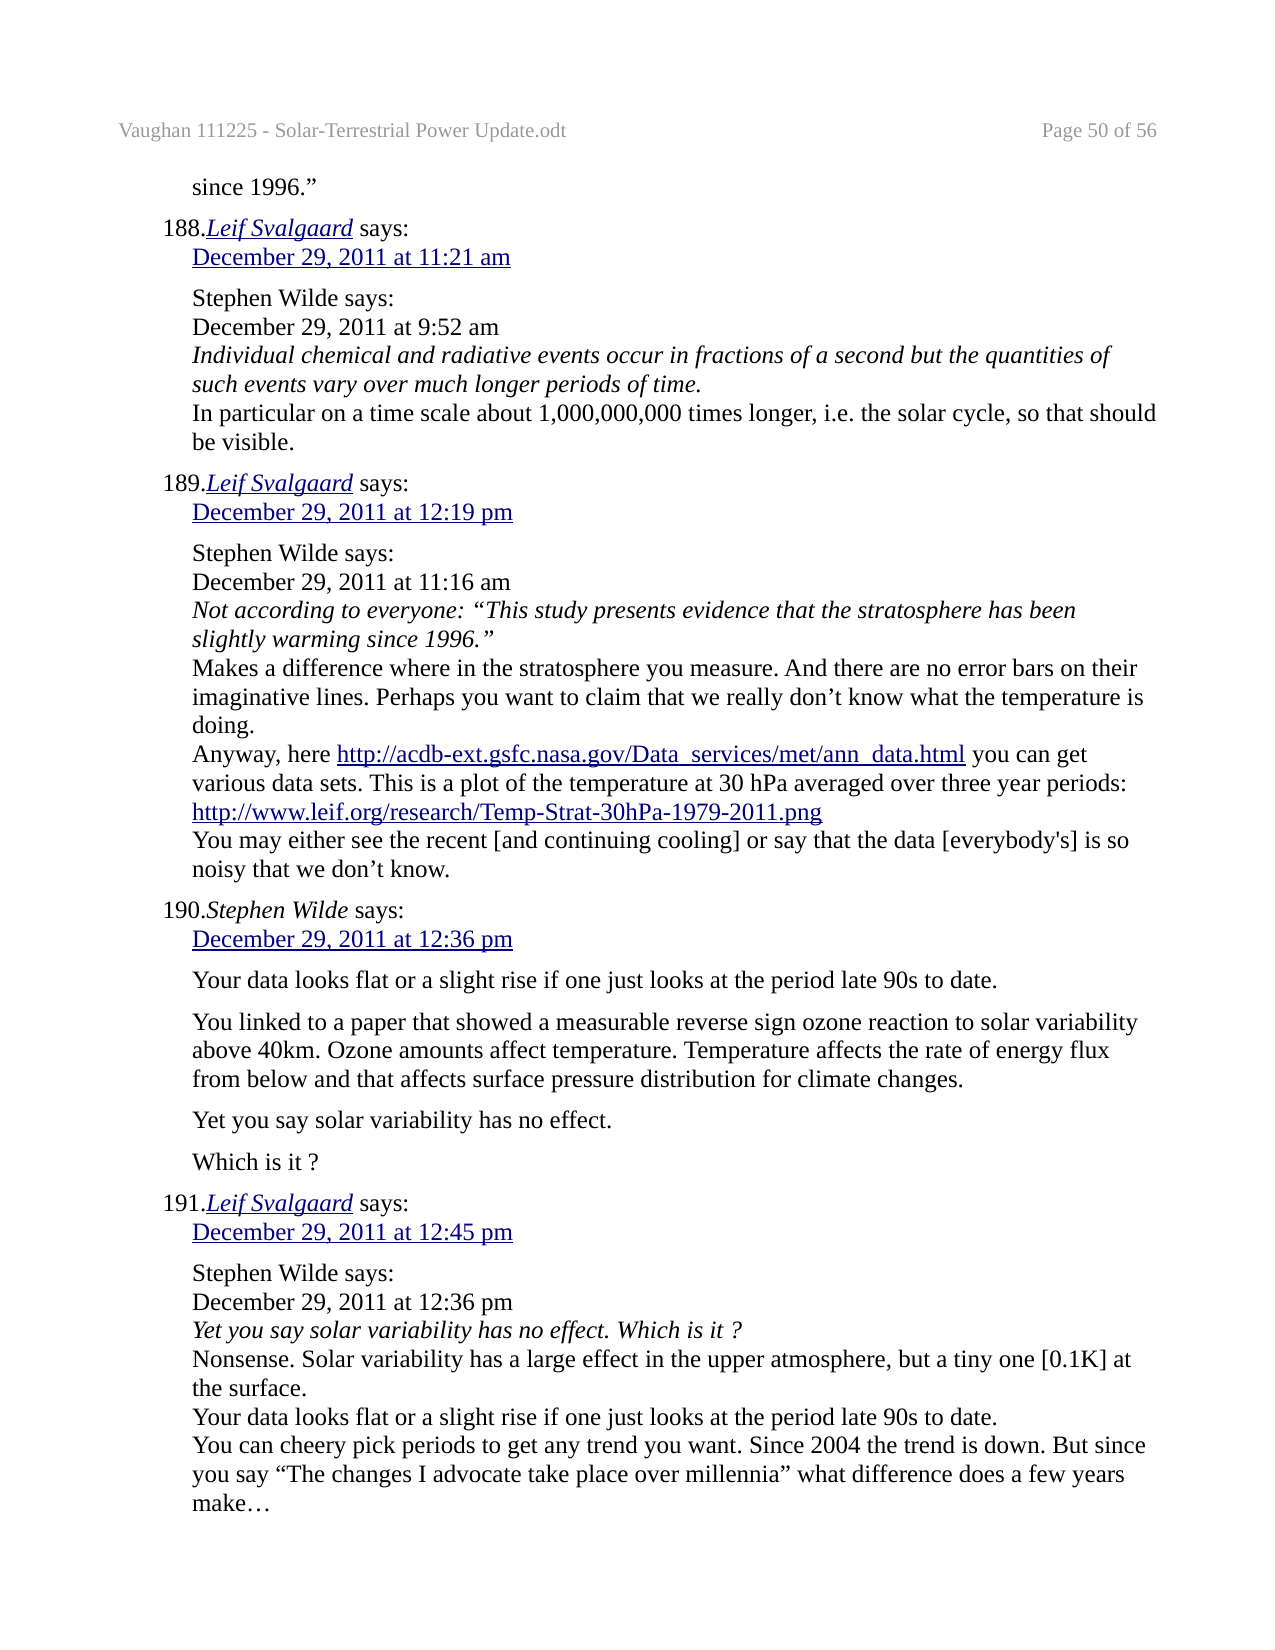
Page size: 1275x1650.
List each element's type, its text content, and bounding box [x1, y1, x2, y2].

list December 29, 2011 at 11:21 am [162, 242, 1157, 270]
list Yet you say solar variability has no effect. [162, 1105, 1157, 1134]
list December 29, 2011 at 12:19 pm [162, 497, 1157, 525]
list Which is it ? [162, 1147, 1157, 1175]
list December 29, 2011 at 12:36 pm [162, 924, 1157, 953]
list Stephen Wilde says: December 29, 2011 at 11:16 am Not according to everyone: “This study presents evidence that the stratosphere has been slightly warming since 1996.” Makes a difference where in the stratosphere you measure. And there are no error bars on their imaginative lines. Perhaps you want to claim that we really don’t know what the temperature is doing. Anyway, here http://acdb-ext.gsfc.nasa.gov/Data_services/met/ann_data.html you can get various data sets. This is a plot of the temperature at 30 hPa averaged over three year periods: http://www.leif.org/research/Temp-Strat-30hPa-1979-2011.png You may either see the recent [and continuing cooling] or say that the data [everybody's] is so noisy that we don’t know. [162, 538, 1157, 883]
list Leif Svalgaard says: [162, 1188, 1157, 1217]
list December 29, 2011 at 12:45 pm [162, 1217, 1157, 1245]
list You linked to a paper that showed a measurable reverse sign ozone reaction to solar variability above 40km. Ozone amounts affect temperature. Temperature affects the rate of energy flux from below and that affects surface pressure distribution for climate changes. [162, 1007, 1157, 1093]
list Stephen Wilde says: December 29, 2011 at 12:36 pm Yet you say solar variability has no effect. Which is it ? Nonsense. Solar variability has a large effect in the upper atmosphere, but a tiny one [0.1K] at the surface. Your data looks flat or a slight rise if one just looks at the period late 90s to date. You can cheery pick periods to get any trend you want. Since 2004 the trend is down. But since you say “The changes I advocate take place over millennia” what difference does a few years make… [162, 1258, 1157, 1517]
list Leif Svalgaard says: [162, 213, 1157, 242]
list Stephen Wilde says: [162, 895, 1157, 924]
list Leif Svalgaard says: [162, 468, 1157, 497]
list Your data looks flat or a slight rise if one just looks at the period late 90s to date. [162, 965, 1157, 994]
list Stephen Wilde says: December 29, 2011 at 9:52 am Individual chemical and radiative events occur in fractions of a second but the quantities of such events vary over much longer periods of time. In particular on a time scale about 1,000,000,000 times longer, i.e. the solar cycle, so that should be visible. [162, 283, 1157, 455]
list since 1996.” [162, 172, 1157, 200]
